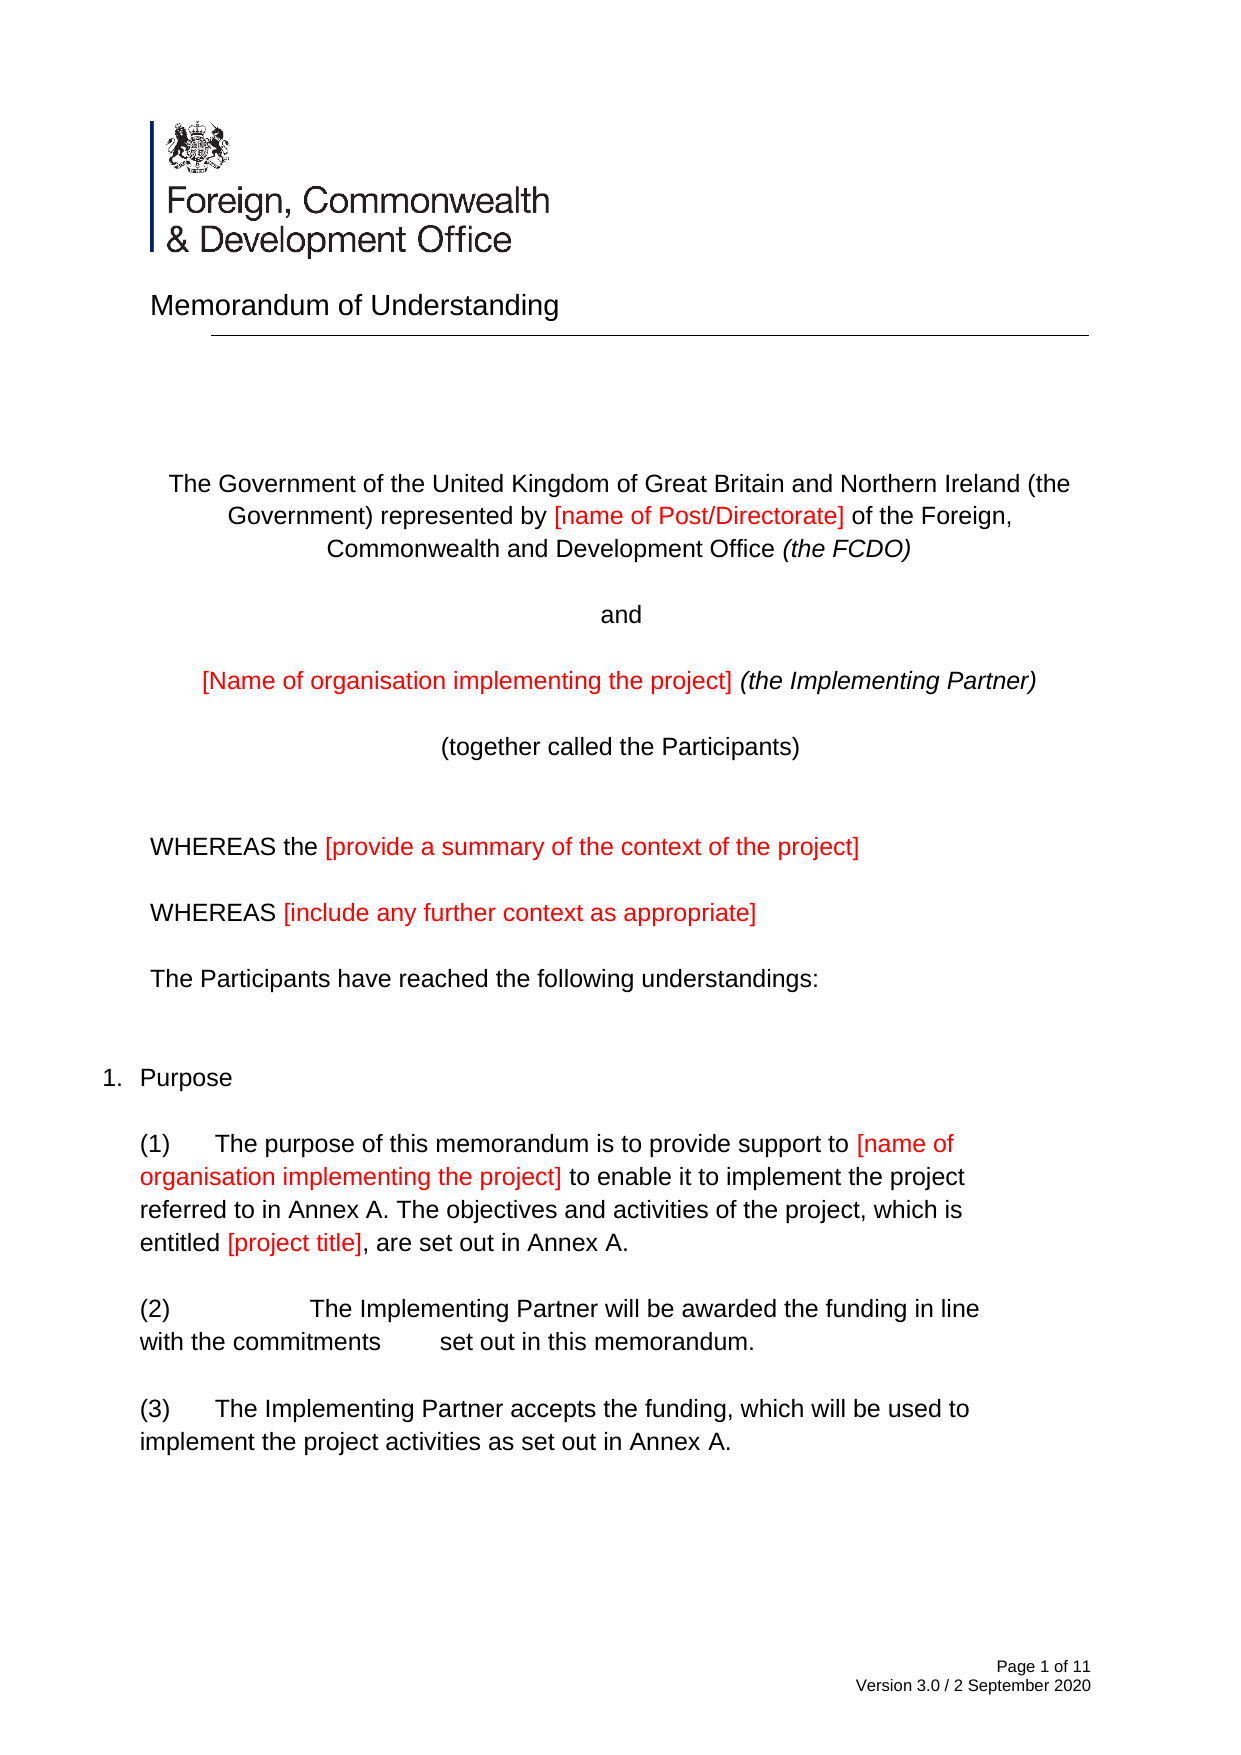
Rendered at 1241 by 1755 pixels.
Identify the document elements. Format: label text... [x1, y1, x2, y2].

list Purpose [102, 1063, 1103, 1092]
text [Name of organisation implementing the project] (the Implementing Partner) [168, 666, 1073, 694]
text (together called the Participants) [168, 732, 1073, 761]
list The Implementing Partner will be awarded the funding in line with the commitments set out in this memorandum. [139, 1294, 990, 1356]
list The purpose of this memorandum is to provide support to [name of organisation implementing the project] to enable it to implement the project referred to in Annex A. The objectives and activities of the project, which is entitled [project title], are set out in Annex A. [139, 1129, 1051, 1257]
text The Government of the United Kingdom of Great Britain and Northern Ireland (the Government) represented by [name of Post/Directorate] of the Foreign, Commonwealth and Development Office (the FCDO) [168, 469, 1072, 562]
text The Participants have reached the following understandings: [150, 964, 1103, 992]
title Memorandum of Understanding [150, 288, 1103, 321]
text and [168, 600, 1074, 629]
text WHEREAS the [provide a summary of the context of the project] WHEREAS [include any further context as appropriate] [150, 832, 862, 926]
list The Implementing Partner accepts the funding, which will be used to implement the project activities as set out in Annex A. [139, 1394, 982, 1455]
